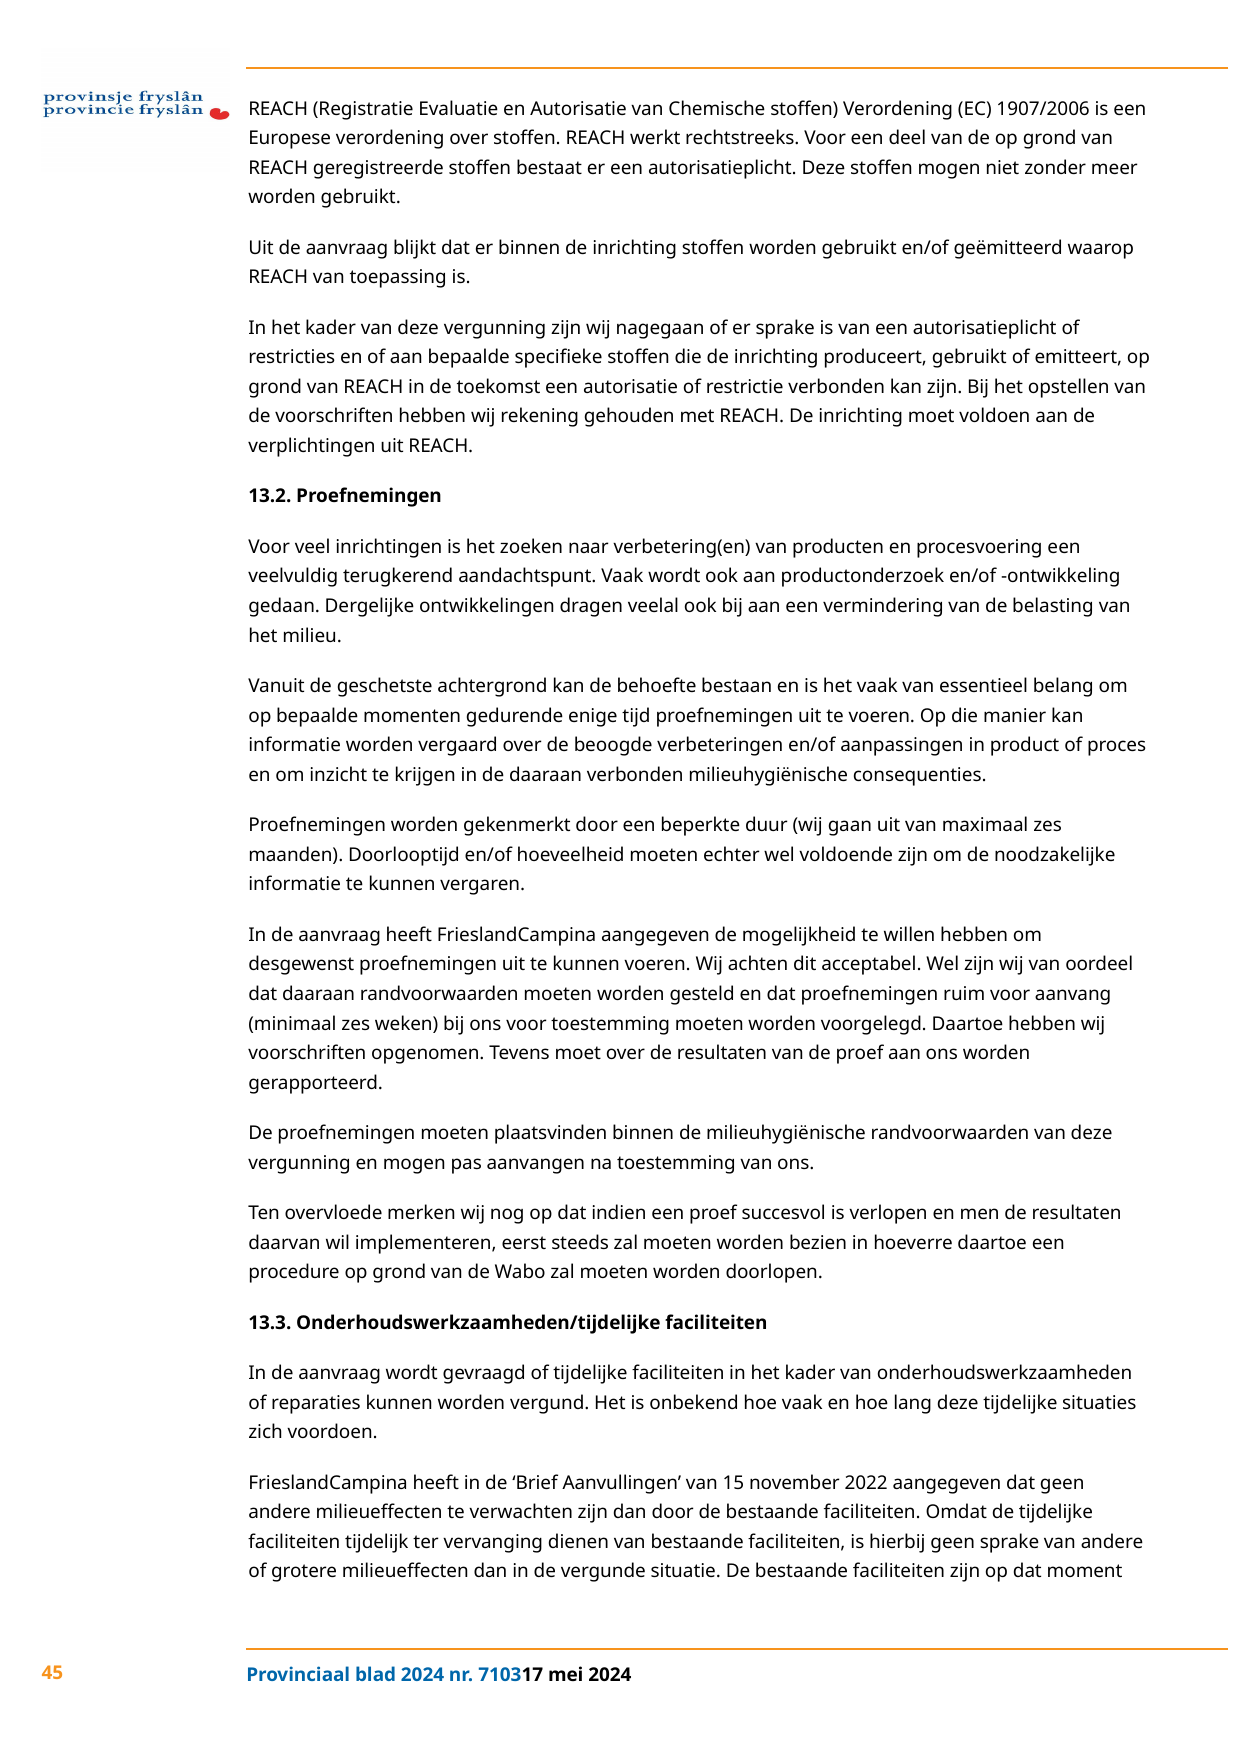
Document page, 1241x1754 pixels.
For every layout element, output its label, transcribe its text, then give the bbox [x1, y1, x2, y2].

text In de aanvraag wordt gevraagd of tijdelijke faciliteiten in het kader van onderhoudswerkzaamheden of reparaties kunnen worden vergund. Het is onbekend hoe vaak en hoe lang deze tijdelijke situaties zich voordoen. [248, 1359, 1152, 1444]
text De proefnemingen moeten plaatsvinden binnen de milieuhygiënische randvoorwaarden van deze vergunning en mogen pas aanvangen na toestemming van ons. [248, 1119, 1152, 1175]
text Ten overvloede merken wij nog op dat indien een proef succesvol is verlopen en men de resultaten daarvan wil implementeren, eerst steeds zal moeten worden bezien in hoeverre daartoe een procedure op grond van de Wabo zal moeten worden doorlopen. [248, 1199, 1152, 1284]
picture [41, 47, 231, 172]
text 13.2. Proefnemingen [248, 483, 1152, 508]
text Uit de aanvraag blijkt dat er binnen de inrichting stoffen worden gebruikt en/of geëmitteerd waarop REACH van toepassing is. [248, 234, 1152, 289]
text In het kader van deze vergunning zijn wij nagegaan of er sprake is van een autorisatieplicht of restricties en of aan bepaalde specifieke stoffen die de inrichting produceert, gebruikt of emitteert, op grond van REACH in de toekomst een autorisatie of restrictie verbonden kan zijn. Bij het opstellen van de voorschriften hebben wij rekening gehouden met REACH. De inrichting moet voldoen aan de verplichtingen uit REACH. [248, 314, 1152, 458]
text Voor veel inrichtingen is het zoeken naar verbetering(en) van producten en procesvoering een veelvuldig terugkerend aandachtspunt. Vaak wordt ook aan productonderzoek en/of -ontwikkeling gedaan. Dergelijke ontwikkelingen dragen veelal ook bij aan een vermindering van de belasting van het milieu. [248, 533, 1152, 648]
text Proefnemingen worden gekenmerkt door een beperkte duur (wij gaan uit van maximaal zes maanden). Doorlooptijd en/of hoeveelheid moeten echter wel voldoende zijn om de noodzakelijke informatie te kunnen vergaren. [248, 811, 1152, 896]
text 13.3. Onderhoudswerkzaamheden/tijdelijke faciliteiten [248, 1309, 1152, 1335]
text FrieslandCampina heeft in de ‘Brief Aanvullingen’ van 15 november 2022 aangegeven dat geen andere milieueffecten te verwachten zijn dan door de bestaande faciliteiten. Omdat de tijdelijke faciliteiten tijdelijk ter vervanging dienen van bestaande faciliteiten, is hierbij geen sprake van andere of grotere milieueffecten dan in de vergunde situatie. De bestaande faciliteiten zijn op dat moment [248, 1469, 1152, 1583]
text In de aanvraag heeft FrieslandCampina aangegeven de mogelijkheid te willen hebben om desgewenst proefnemingen uit te kunnen voeren. Wij achten dit acceptabel. Wel zijn wij van oordeel dat daaraan randvoorwaarden moeten worden gesteld en dat proefnemingen ruim voor aanvang (minimaal zes weken) bij ons voor toestemming moeten worden voorgelegd. Daartoe hebben wij voorschriften opgenomen. Tevens moet over de resultaten van de proef aan ons worden gerapporteerd. [248, 921, 1152, 1095]
text REACH (Registratie Evaluatie en Autorisatie van Chemische stoffen) Verordening (EC) 1907/2006 is een Europese verordening over stoffen. REACH werkt rechtstreeks. Voor een deel van de op grond van REACH geregistreerde stoffen bestaat er een autorisatieplicht. Deze stoffen mogen niet zonder meer worden gebruikt. [248, 95, 1152, 209]
text Vanuit de geschetste achtergrond kan de behoefte bestaan en is het vaak van essentieel belang om op bepaalde momenten gedurende enige tijd proefnemingen uit te voeren. Op die manier kan informatie worden vergaard over de beoogde verbeteringen en/of aanpassingen in product of proces en om inzicht te krijgen in de daaraan verbonden milieuhygiënische consequenties. [248, 672, 1152, 787]
